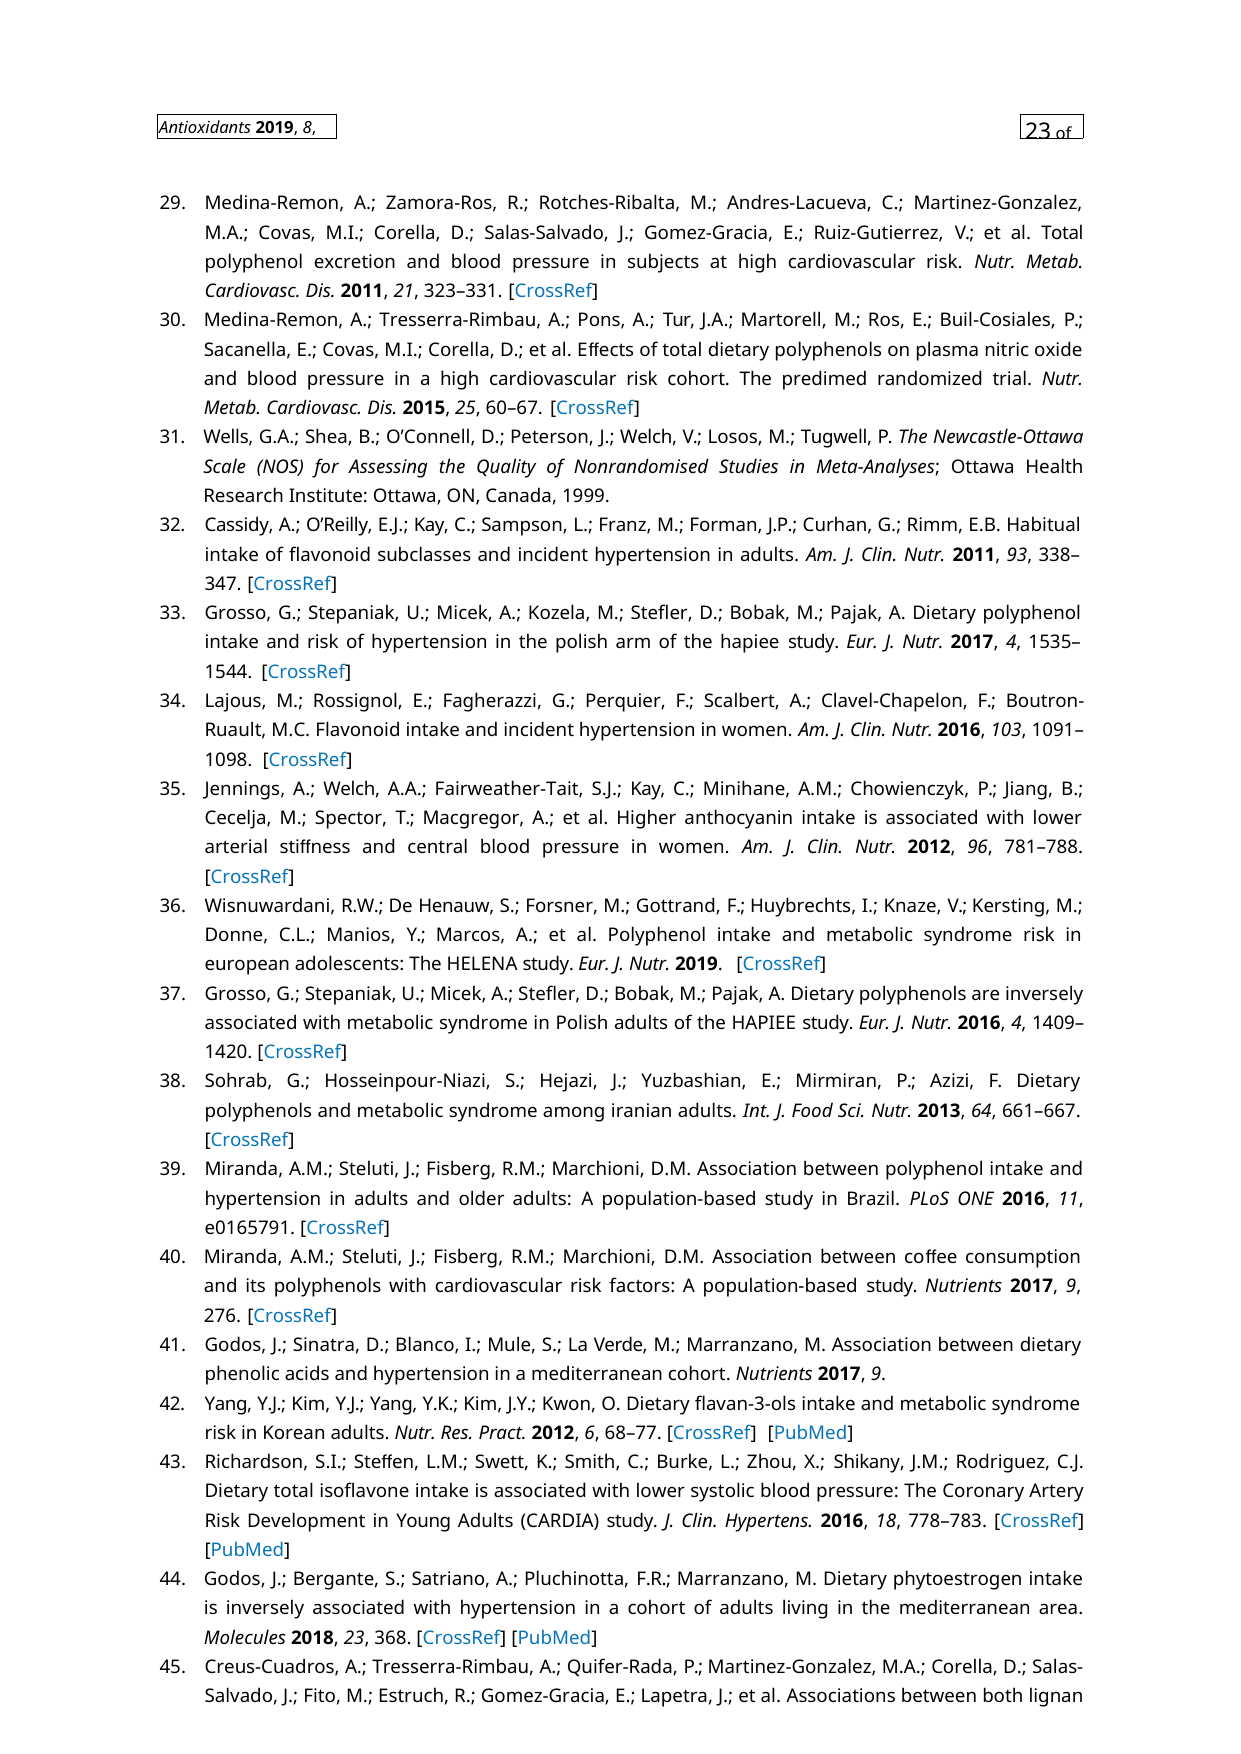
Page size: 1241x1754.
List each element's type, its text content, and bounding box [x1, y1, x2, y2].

list Godos, J.; Sinatra, D.; Blanco, I.; Mule, S.; La Verde, M.; Marranzano, M. Association between dietary phenolic acids and hypertension in a mediterranean cohort. Nutrients 2017, 9. [159, 1331, 1081, 1386]
list Sohrab, G.; Hosseinpour-Niazi, S.; Hejazi, J.; Yuzbashian, E.; Mirmiran, P.; Azizi, F. Dietary polyphenols and metabolic syndrome among iranian adults. Int. J. Food Sci. Nutr. 2013, 64, 661–667. [CrossRef] [159, 1068, 1081, 1152]
list Richardson, S.I.; Steffen, L.M.; Swett, K.; Smith, C.; Burke, L.; Zhou, X.; Shikany, J.M.; Rodriguez, C.J. Dietary total isoflavone intake is associated with lower systolic blood pressure: The Coronary Artery Risk Development in Young Adults (CARDIA) study. J. Clin. Hypertens. 2016, 18, 778–783. [CrossRef] [PubMed] [159, 1448, 1084, 1562]
list Grosso, G.; Stepaniak, U.; Micek, A.; Kozela, M.; Stefler, D.; Bobak, M.; Pajak, A. Dietary polyphenol intake and risk of hypertension in the polish arm of the hapiee study. Eur. J. Nutr. 2017, 4, 1535–1544. [CrossRef] [159, 599, 1081, 683]
list Miranda, A.M.; Steluti, J.; Fisberg, R.M.; Marchioni, D.M. Association between polyphenol intake and hypertension in adults and older adults: A population-based study in Brazil. PLoS ONE 2016, 11, e0165791. [CrossRef] [159, 1156, 1084, 1240]
list Creus-Cuadros, A.; Tresserra-Rimbau, A.; Quifer-Rada, P.; Martinez-Gonzalez, M.A.; Corella, D.; Salas-Salvado, J.; Fito, M.; Estruch, R.; Gomez-Gracia, E.; Lapetra, J.; et al. Associations between both lignan and yogurt consumption and cardiovascular risk parameters in an elderly population: Observations from a cross-sectional approach in the PREDIMED study. J. Acad. Nutr. Diet. 2017, 117, 609–622 e601. [CrossRef] [159, 1653, 1083, 1708]
list Yang, Y.J.; Kim, Y.J.; Yang, Y.K.; Kim, J.Y.; Kwon, O. Dietary flavan-3-ols intake and metabolic syndrome risk in Korean adults. Nutr. Res. Pract. 2012, 6, 68–77. [CrossRef] [PubMed] [159, 1390, 1082, 1444]
list Medina-Remon, A.; Zamora-Ros, R.; Rotches-Ribalta, M.; Andres-Lacueva, C.; Martinez-Gonzalez, M.A.; Covas, M.I.; Corella, D.; Salas-Salvado, J.; Gomez-Gracia, E.; Ruiz-Gutierrez, V.; et al. Total polyphenol excretion and blood pressure in subjects at high cardiovascular risk. Nutr. Metab. Cardiovasc. Dis. 2011, 21, 323–331. [CrossRef] [159, 190, 1083, 303]
list Godos, J.; Bergante, S.; Satriano, A.; Pluchinotta, F.R.; Marranzano, M. Dietary phytoestrogen intake is inversely associated with hypertension in a cohort of adults living in the mediterranean area. Molecules 2018, 23, 368. [CrossRef] [PubMed] [159, 1565, 1083, 1649]
list Jennings, A.; Welch, A.A.; Fairweather-Tait, S.J.; Kay, C.; Minihane, A.M.; Chowienczyk, P.; Jiang, B.; Cecelja, M.; Spector, T.; Macgregor, A.; et al. Higher anthocyanin intake is associated with lower arterial stiffness and central blood pressure in women. Am. J. Clin. Nutr. 2012, 96, 781–788. [CrossRef] [159, 775, 1083, 888]
list Cassidy, A.; O’Reilly, E.J.; Kay, C.; Sampson, L.; Franz, M.; Forman, J.P.; Curhan, G.; Rimm, E.B. Habitual intake of flavonoid subclasses and incident hypertension in adults. Am. J. Clin. Nutr. 2011, 93, 338–347. [CrossRef] [159, 512, 1081, 596]
list Lajous, M.; Rossignol, E.; Fagherazzi, G.; Perquier, F.; Scalbert, A.; Clavel-Chapelon, F.; Boutron-Ruault, M.C. Flavonoid intake and incident hypertension in women. Am. J. Clin. Nutr. 2016, 103, 1091–1098. [CrossRef] [159, 687, 1084, 771]
list Grosso, G.; Stepaniak, U.; Micek, A.; Stefler, D.; Bobak, M.; Pajak, A. Dietary polyphenols are inversely associated with metabolic syndrome in Polish adults of the HAPIEE study. Eur. J. Nutr. 2016, 4, 1409–1420. [CrossRef] [159, 980, 1084, 1064]
list Medina-Remon, A.; Tresserra-Rimbau, A.; Pons, A.; Tur, J.A.; Martorell, M.; Ros, E.; Buil-Cosiales, P.; Sacanella, E.; Covas, M.I.; Corella, D.; et al. Effects of total dietary polyphenols on plasma nitric oxide and blood pressure in a high cardiovascular risk cohort. The predimed randomized trial. Nutr. Metab. Cardiovasc. Dis. 2015, 25, 60–67. [CrossRef] [159, 307, 1083, 420]
list Miranda, A.M.; Steluti, J.; Fisberg, R.M.; Marchioni, D.M. Association between coffee consumption and its polyphenols with cardiovascular risk factors: A population-based study. Nutrients 2017, 9, 276. [CrossRef] [159, 1243, 1081, 1327]
list Wisnuwardani, R.W.; De Henauw, S.; Forsner, M.; Gottrand, F.; Huybrechts, I.; Knaze, V.; Kersting, M.; Donne, C.L.; Manios, Y.; Marcos, A.; et al. Polyphenol intake and metabolic syndrome risk in european adolescents: The HELENA study. Eur. J. Nutr. 2019. [CrossRef] [159, 892, 1083, 976]
list Wells, G.A.; Shea, B.; O’Connell, D.; Peterson, J.; Welch, V.; Losos, M.; Tugwell, P. The Newcastle-Ottawa Scale (NOS) for Assessing the Quality of Nonrandomised Studies in Meta-Analyses; Ottawa Health Research Institute: Ottawa, ON, Canada, 1999. [159, 424, 1083, 508]
